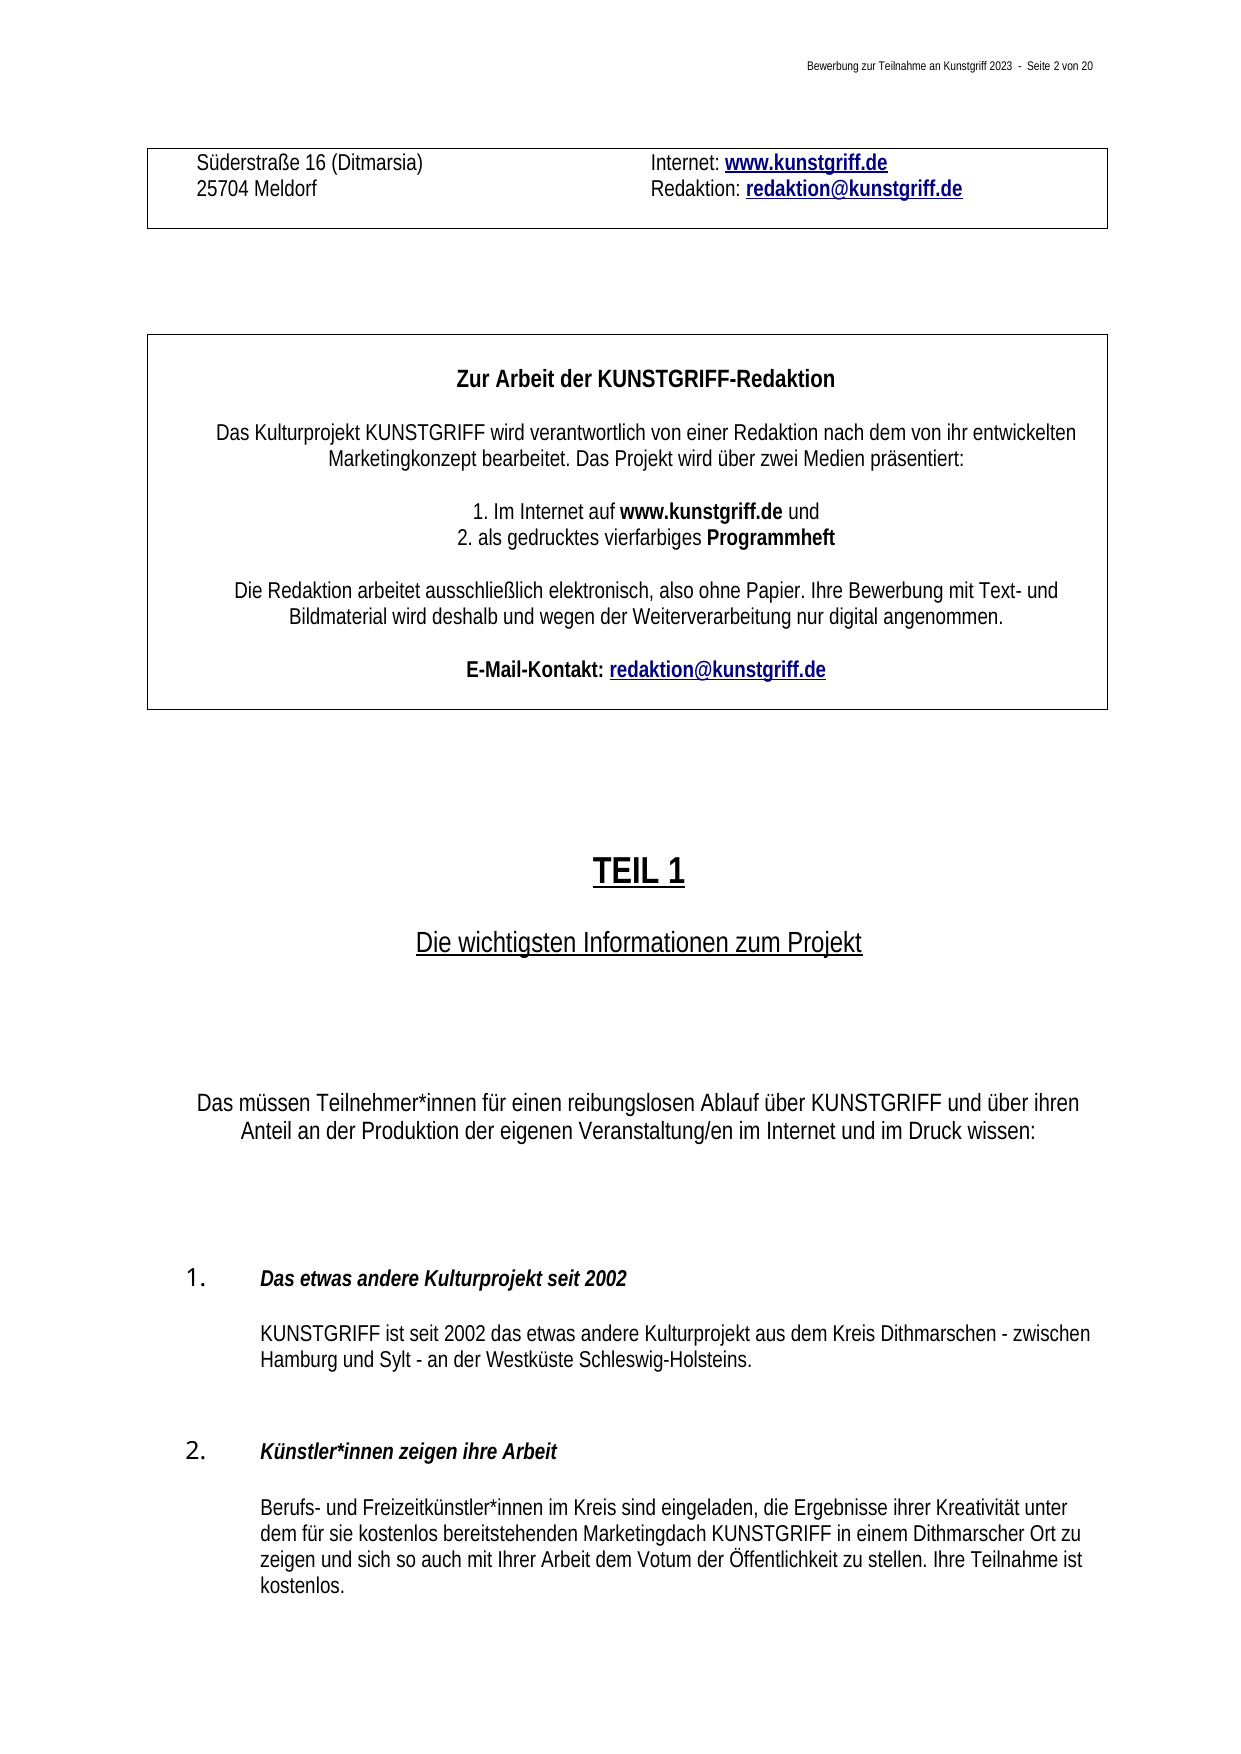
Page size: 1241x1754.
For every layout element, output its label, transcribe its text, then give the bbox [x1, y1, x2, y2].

text TEIL 1 [185, 848, 1093, 892]
text Das müssen Teilnehmer*innen für einen reibungslosen Ablauf über KUNSTGRIFF und über ihren Anteil an der Produktion der eigenen Veranstaltung/en im Internet und im Druck wissen: [185, 1087, 1093, 1145]
table_header Internet: www.kunstgriff.de Redaktion: redaktion@kunstgriff.de [602, 149, 1107, 201]
table_header [148, 255, 627, 281]
table_cell [602, 201, 1107, 228]
list Künstler*innen zeigen ihre Arbeit Berufs- und Freizeitkünstler*innen im Kreis sind eingeladen, die Ergebnisse ihrer Kreativität unter dem für sie kostenlos bereitstehenden Marketingdach KUNSTGRIFF in einem Dithmarscher Ort zu zeigen und sich so auch mit Ihrer Arbeit dem Votum der Öffentlichkeit zu stellen. Ihre Teilnahme ist kostenlos. [185, 1433, 1093, 1633]
table_header [627, 255, 1107, 281]
text Die wichtigsten Informationen zum Projekt [185, 925, 1093, 958]
list Das etwas andere Kulturprojekt seit 2002 KUNSTGRIFF ist seit 2002 das etwas andere Kulturprojekt aus dem Kreis Dithmarschen - zwischen Hamburg und Sylt - an der Westküste Schleswig-Holsteins. [185, 1259, 1093, 1407]
table_header Zur Arbeit der KUNSTGRIFF-Redaktion Das Kulturprojekt KUNSTGRIFF wird verantwortlich von einer Redaktion nach dem von ihr entwickelten Marketingkonzept bearbeitet. Das Projekt wird über zwei Medien präsentiert: 1. Im Internet auf www.kunstgriff.de und 2. als gedrucktes vierfarbiges Programmheft Die Redaktion arbeitet ausschließlich elektronisch, also ohne Papier. Ihre Bewerbung mit Text- und Bildmaterial wird deshalb und wegen der Weiterverarbeitung nur digital angenommen. E-Mail-Kontakt: redaktion@kunstgriff.de [148, 335, 1107, 709]
table_cell [148, 201, 602, 228]
table_header Süderstraße 16 (Ditmarsia) 25704 Meldorf [148, 149, 602, 201]
